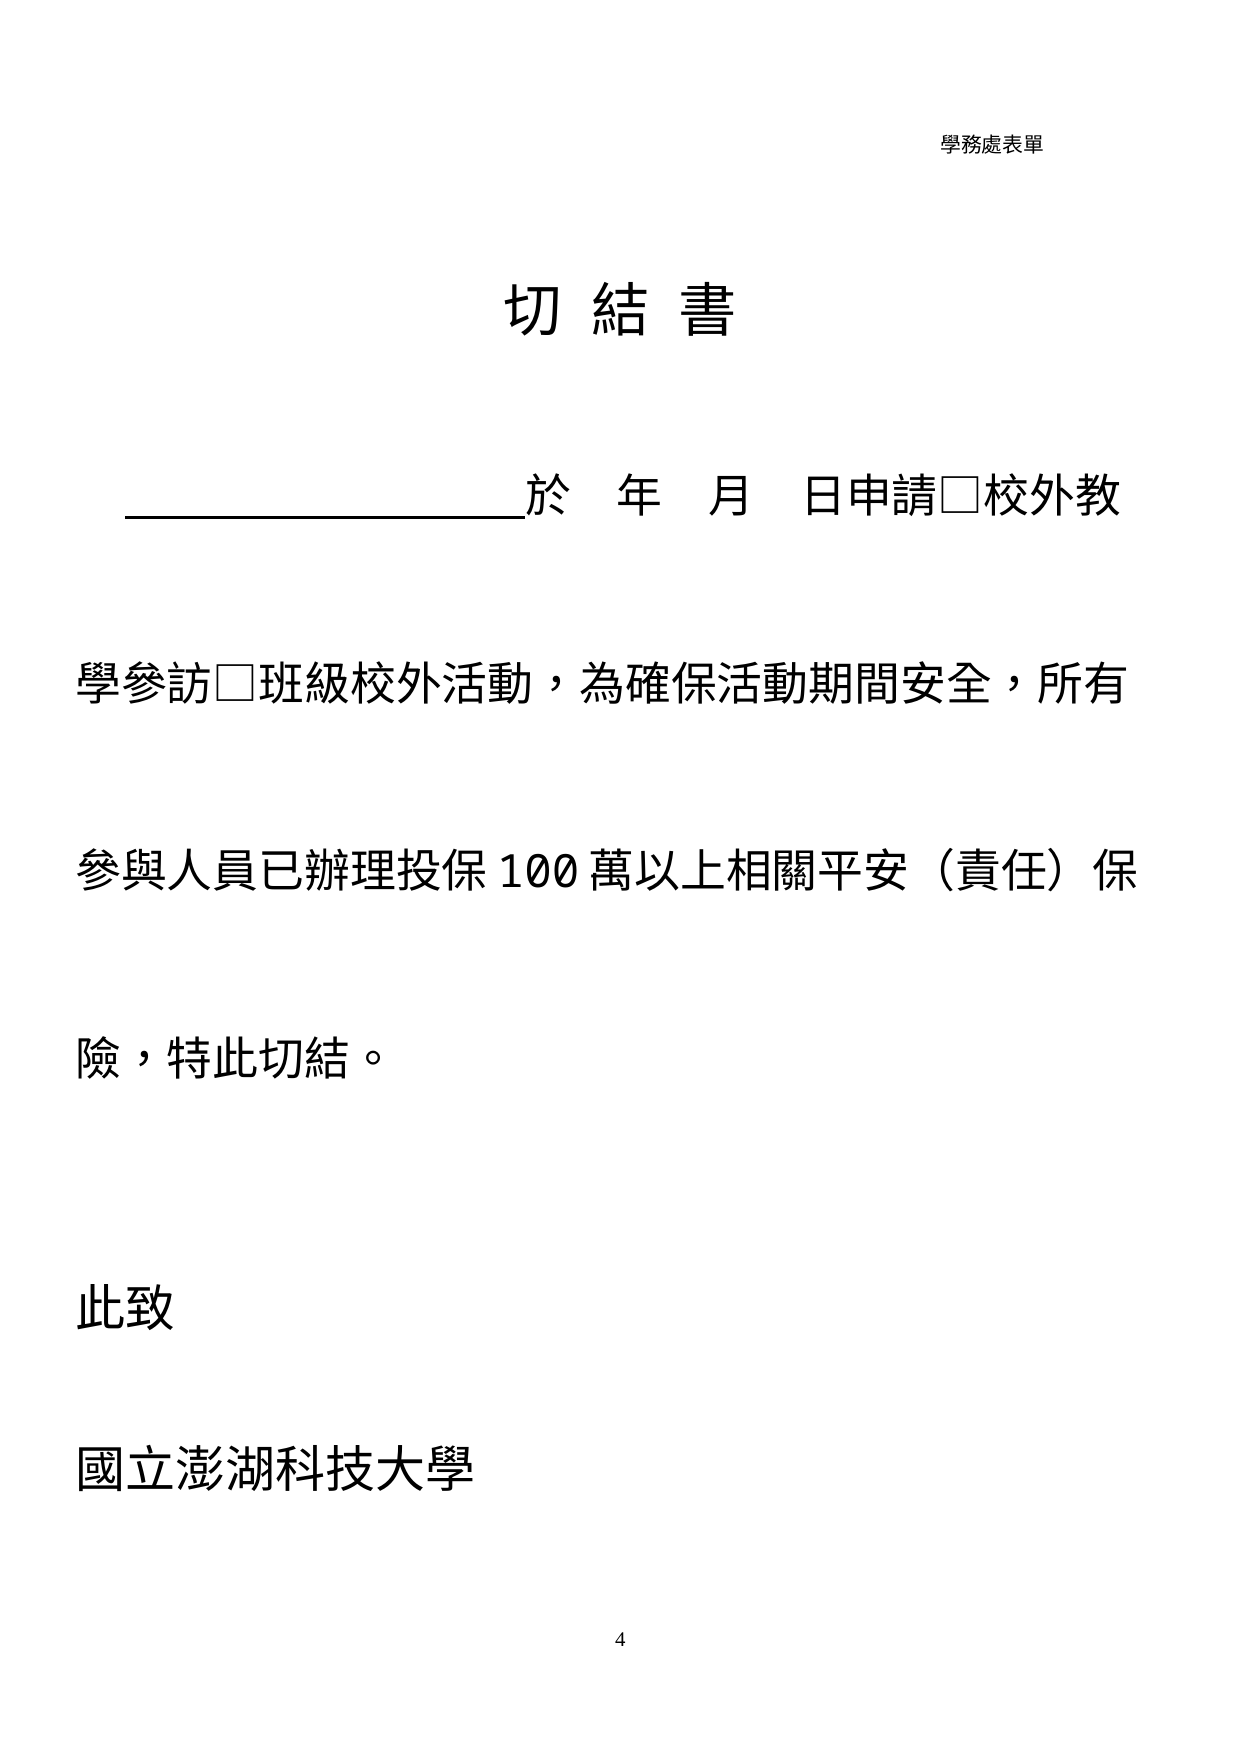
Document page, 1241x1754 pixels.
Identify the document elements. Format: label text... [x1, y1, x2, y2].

text 此致 [75, 1232, 1165, 1357]
text 國立澎湖科技大學 [75, 1393, 1165, 1518]
text [925, 120, 1075, 177]
text 學務處表單 [940, 128, 1060, 158]
text 於 年 月 日申請□校外教學參訪□班級校外活動，為確保活動期間安全，所有參與人員已辦理投保100萬以上相關平安（責任）保險，特此切結。 [75, 420, 1165, 1108]
text 切 結 書 [75, 233, 1165, 358]
